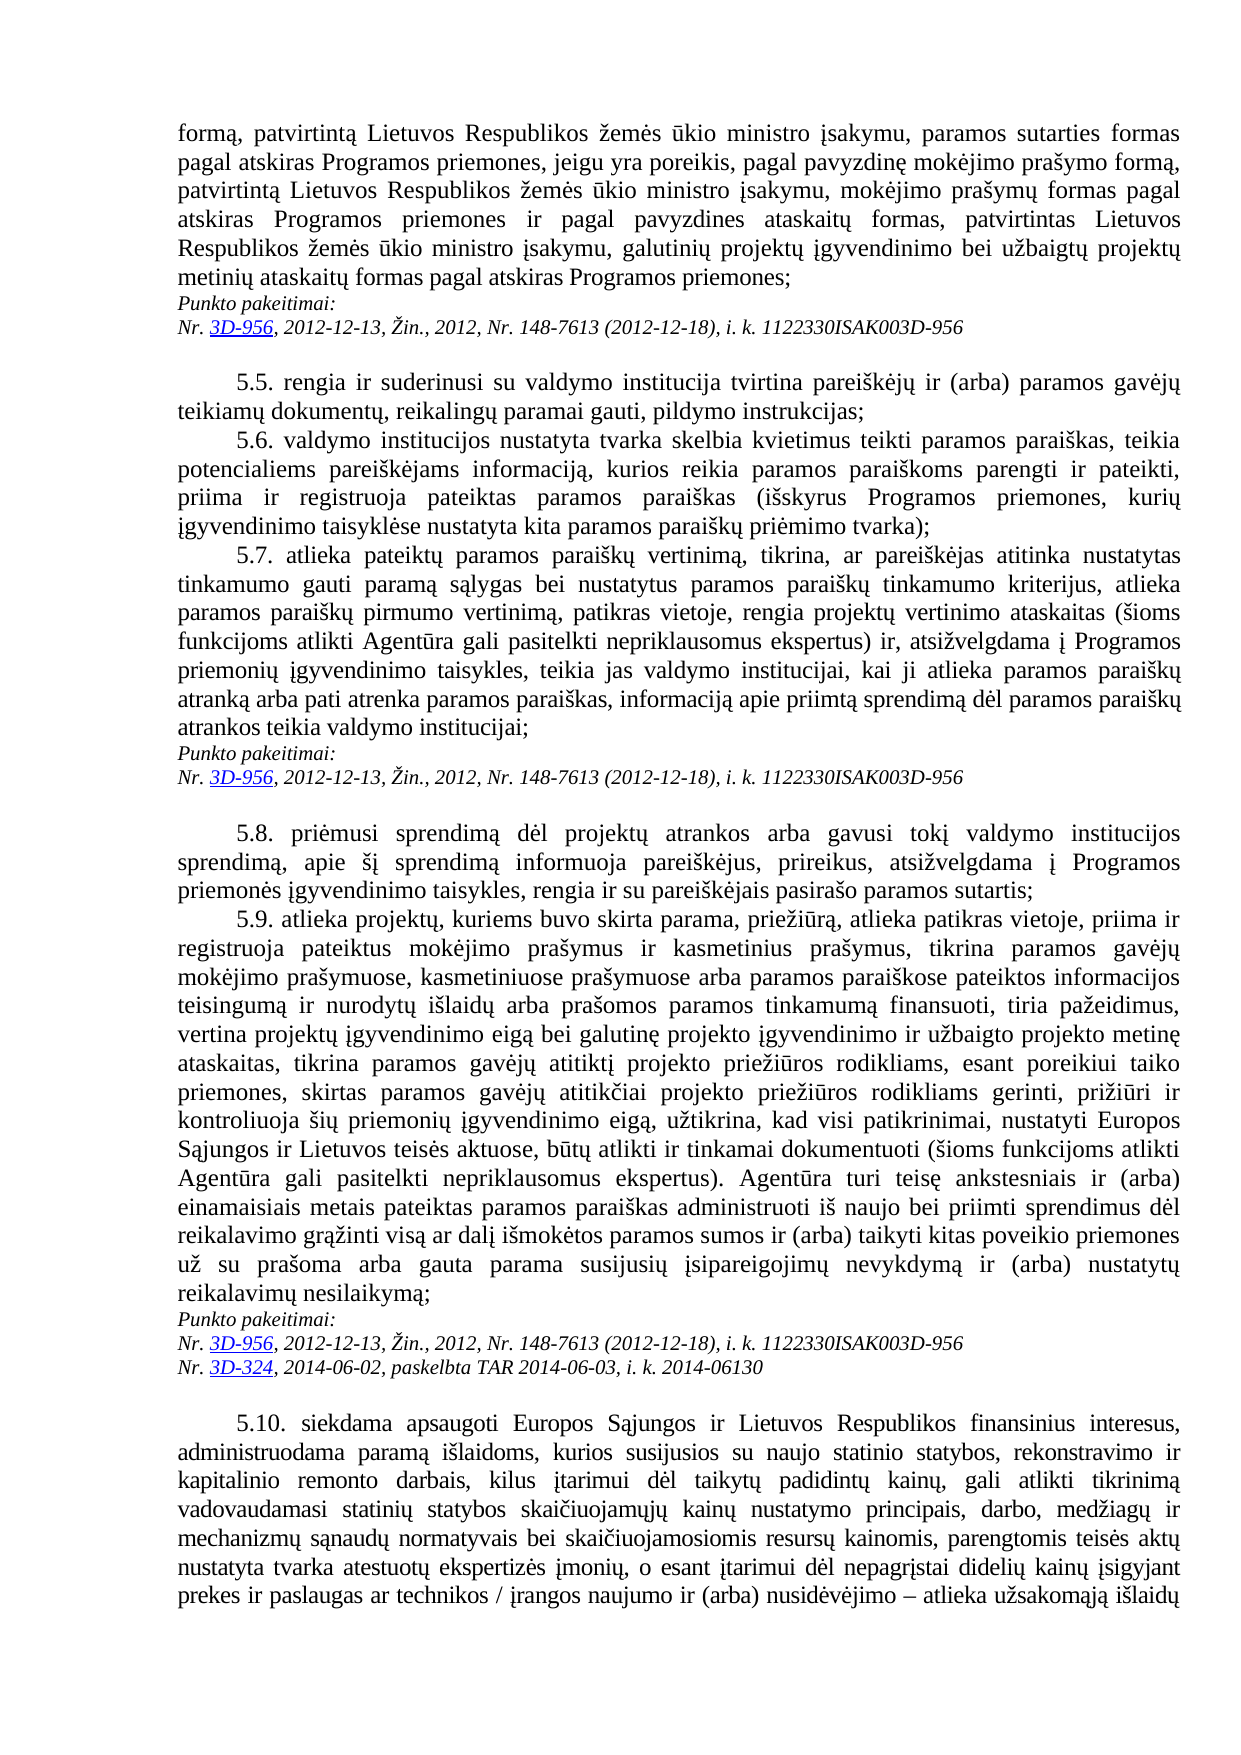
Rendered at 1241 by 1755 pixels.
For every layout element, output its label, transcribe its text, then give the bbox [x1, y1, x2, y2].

text Nr. 3D-324, 2014-06-02, paskelbta TAR 2014-06-03, i. k. 2014-06130 [177, 1355, 1181, 1379]
text Punkto pakeitimai: [177, 1307, 1181, 1331]
text Punkto pakeitimai: [177, 291, 1181, 315]
text Nr. 3D-956, 2012-12-13, Žin., 2012, Nr. 148-7613 (2012-12-18), i. k. 1122330ISAK003D-956 [177, 765, 1181, 789]
text 5.6. valdymo institucijos nustatyta tvarka skelbia kvietimus teikti paramos paraiškas, teikia potencialiems pareiškėjams informaciją, kurios reikia paramos paraiškoms parengti ir pateikti, priima ir registruoja pateiktas paramos paraiškas (išskyrus Programos priemones, kurių įgyvendinimo taisyklėse nustatyta kita paramos paraiškų priėmimo tvarka); [177, 425, 1181, 540]
text 5.5. rengia ir suderinusi su valdymo institucija tvirtina pareiškėjų ir (arba) paramos gavėjų teikiamų dokumentų, reikalingų paramai gauti, pildymo instrukcijas; [177, 367, 1181, 425]
text 5.8. priėmusi sprendimą dėl projektų atrankos arba gavusi tokį valdymo institucijos sprendimą, apie šį sprendimą informuoja pareiškėjus, prireikus, atsižvelgdama į Programos priemonės įgyvendinimo taisykles, rengia ir su pareiškėjais pasirašo paramos sutartis; [177, 818, 1181, 904]
text 5.10. siekdama apsaugoti Europos Sąjungos ir Lietuvos Respublikos finansinius interesus, administruodama paramą išlaidoms, kurios susijusios su naujo statinio statybos, rekonstravimo ir kapitalinio remonto darbais, kilus įtarimui dėl taikytų padidintų kainų, gali atlikti tikrinimą vadovaudamasi statinių statybos skaičiuojamųjų kainų nustatymo principais, darbo, medžiagų ir mechanizmų sąnaudų normatyvais bei skaičiuojamosiomis resursų kainomis, parengtomis teisės aktų nustatyta tvarka atestuotų ekspertizės įmonių, o esant įtarimui dėl nepagrįstai didelių kainų įsigyjant prekes ir paslaugas ar technikos / įrangos naujumo ir (arba) nusidėvėjimo – atlieka užsakomąją išlaidų [177, 1408, 1181, 1609]
text 5.9. atlieka projektų, kuriems buvo skirta parama, priežiūrą, atlieka patikras vietoje, priima ir registruoja pateiktus mokėjimo prašymus ir kasmetinius prašymus, tikrina paramos gavėjų mokėjimo prašymuose, kasmetiniuose prašymuose arba paramos paraiškose pateiktos informacijos teisingumą ir nurodytų išlaidų arba prašomos paramos tinkamumą finansuoti, tiria pažeidimus, vertina projektų įgyvendinimo eigą bei galutinę projekto įgyvendinimo ir užbaigto projekto metinę ataskaitas, tikrina paramos gavėjų atitiktį projekto priežiūros rodikliams, esant poreikiui taiko priemones, skirtas paramos gavėjų atitikčiai projekto priežiūros rodikliams gerinti, prižiūri ir kontroliuoja šių priemonių įgyvendinimo eigą, užtikrina, kad visi patikrinimai, nustatyti Europos Sąjungos ir Lietuvos teisės aktuose, būtų atlikti ir tinkamai dokumentuoti (šioms funkcijoms atlikti Agentūra gali pasitelkti nepriklausomus ekspertus). Agentūra turi teisę ankstesniais ir (arba) einamaisiais metais pateiktas paramos paraiškas administruoti iš naujo bei priimti sprendimus dėl reikalavimo grąžinti visą ar dalį išmokėtos paramos sumos ir (arba) taikyti kitas poveikio priemones už su prašoma arba gauta parama susijusių įsipareigojimų nevykdymą ir (arba) nustatytų reikalavimų nesilaikymą; [177, 904, 1181, 1307]
text formą, patvirtintą Lietuvos Respublikos žemės ūkio ministro įsakymu, paramos sutarties formas pagal atskiras Programos priemones, jeigu yra poreikis, pagal pavyzdinę mokėjimo prašymo formą, patvirtintą Lietuvos Respublikos žemės ūkio ministro įsakymu, mokėjimo prašymų formas pagal atskiras Programos priemones ir pagal pavyzdines ataskaitų formas, patvirtintas Lietuvos Respublikos žemės ūkio ministro įsakymu, galutinių projektų įgyvendinimo bei užbaigtų projektų metinių ataskaitų formas pagal atskiras Programos priemones; [177, 118, 1181, 291]
text Nr. 3D-956, 2012-12-13, Žin., 2012, Nr. 148-7613 (2012-12-18), i. k. 1122330ISAK003D-956 [177, 315, 1181, 339]
text 5.7. atlieka pateiktų paramos paraiškų vertinimą, tikrina, ar pareiškėjas atitinka nustatytas tinkamumo gauti paramą sąlygas bei nustatytus paramos paraiškų tinkamumo kriterijus, atlieka paramos paraiškų pirmumo vertinimą, patikras vietoje, rengia projektų vertinimo ataskaitas (šioms funkcijoms atlikti Agentūra gali pasitelkti nepriklausomus ekspertus) ir, atsižvelgdama į Programos priemonių įgyvendinimo taisykles, teikia jas valdymo institucijai, kai ji atlieka paramos paraiškų atranką arba pati atrenka paramos paraiškas, informaciją apie priimtą sprendimą dėl paramos paraiškų atrankos teikia valdymo institucijai; [177, 540, 1181, 741]
text Punkto pakeitimai: [177, 741, 1181, 765]
text Nr. 3D-956, 2012-12-13, Žin., 2012, Nr. 148-7613 (2012-12-18), i. k. 1122330ISAK003D-956 [177, 1331, 1181, 1355]
